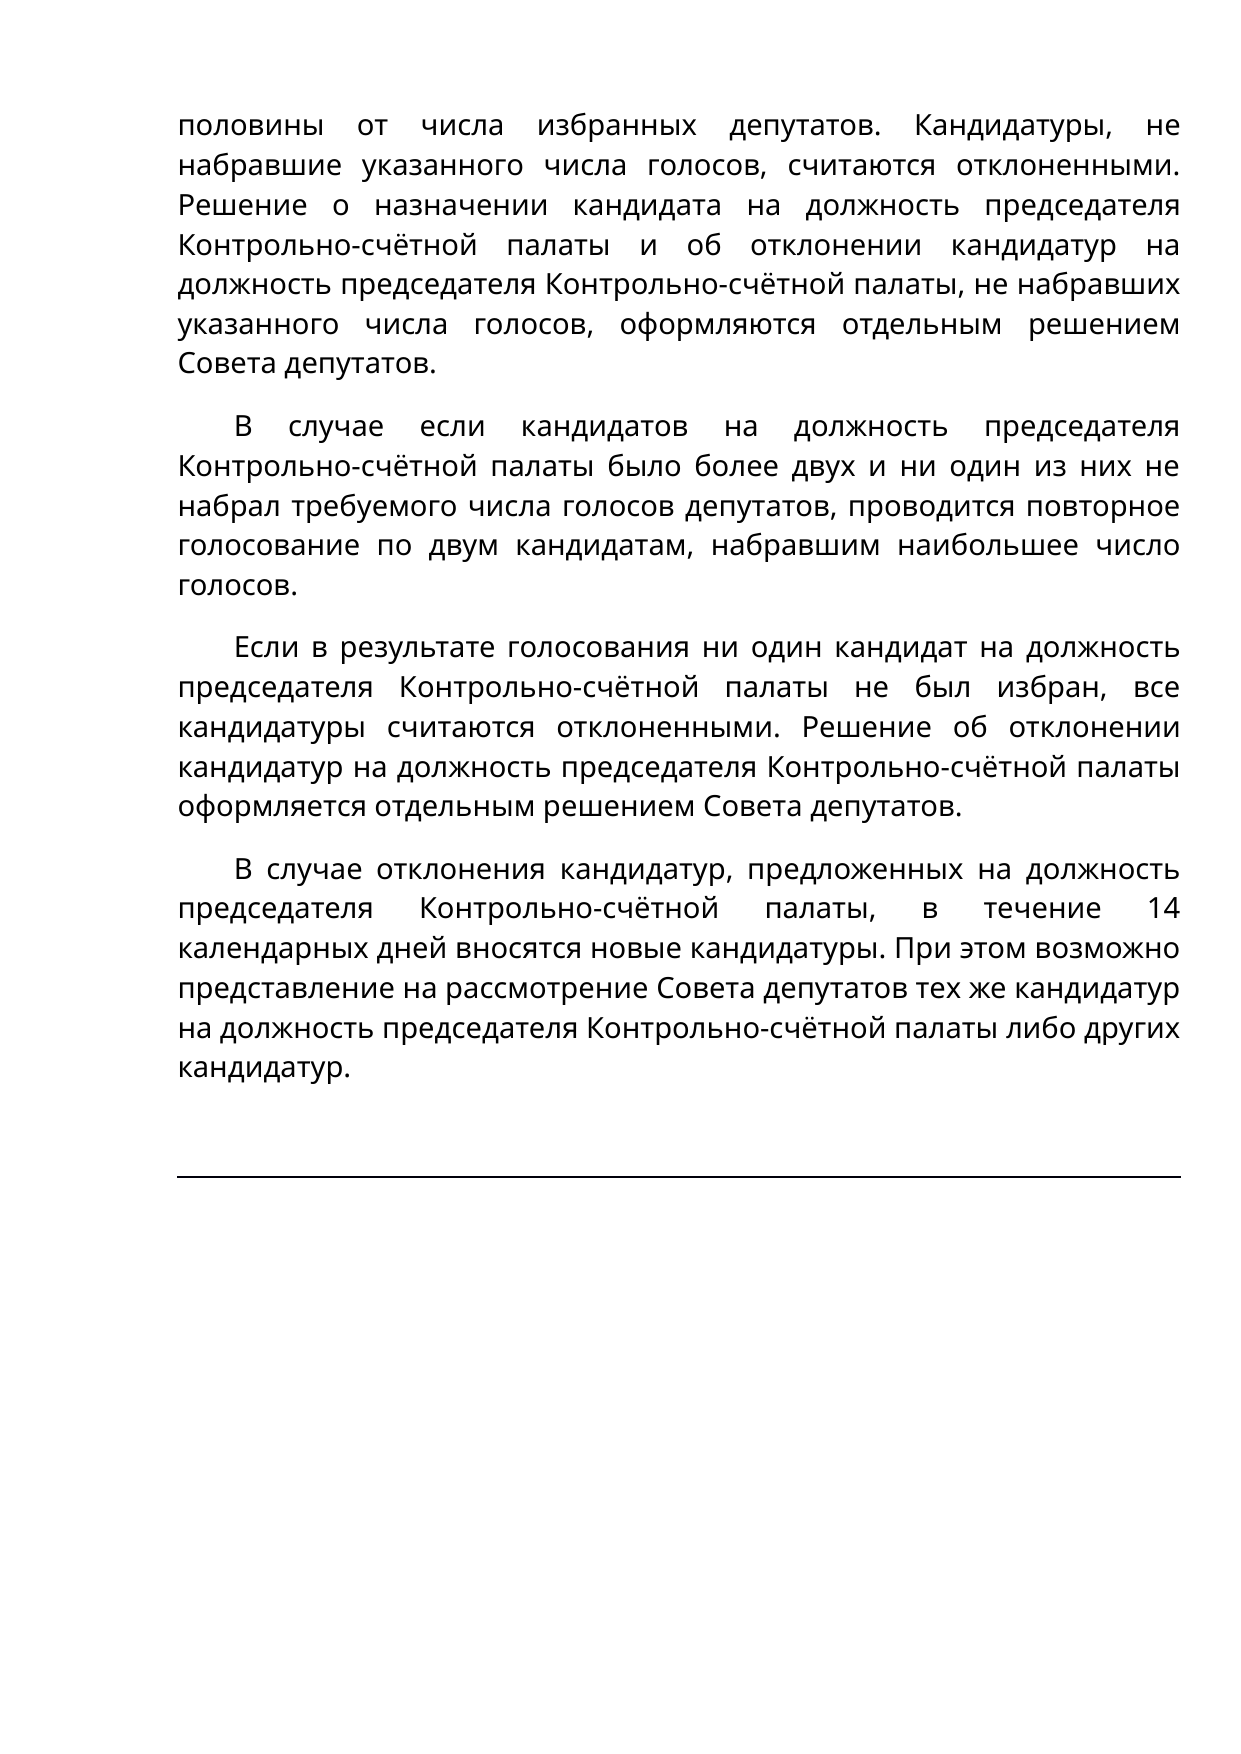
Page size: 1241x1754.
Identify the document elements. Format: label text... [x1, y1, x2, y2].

text Если в результате голосования ни один кандидат на должность председателя Контрольно-счётной палаты не был избран, все кандидатуры считаются отклоненными. Решение об отклонении кандидатур на должность председателя Контрольно-счётной палаты оформляется отдельным решением Совета депутатов. [177, 627, 1181, 825]
text В случае если кандидатов на должность председателя Контрольно-счётной палаты было более двух и ни один из них не набрал требуемого числа голосов депутатов, проводится повторное голосование по двум кандидатам, набравшим наибольшее число голосов. [177, 405, 1181, 604]
text половины от числа избранных депутатов. Кандидатуры, не набравшие указанного числа голосов, считаются отклоненными. Решение о назначении кандидата на должность председателя Контрольно-счётной палаты и об отклонении кандидатур на должность председателя Контрольно-счётной палаты, не набравших указанного числа голосов, оформляются отдельным решением Совета депутатов. [177, 105, 1181, 382]
text В случае отклонения кандидатур, предложенных на должность председателя Контрольно-счётной палаты, в течение 14 календарных дней вносятся новые кандидатуры. При этом возможно представление на рассмотрение Совета депутатов тех же кандидатур на должность председателя Контрольно-счётной палаты либо других кандидатур. [177, 848, 1181, 1086]
